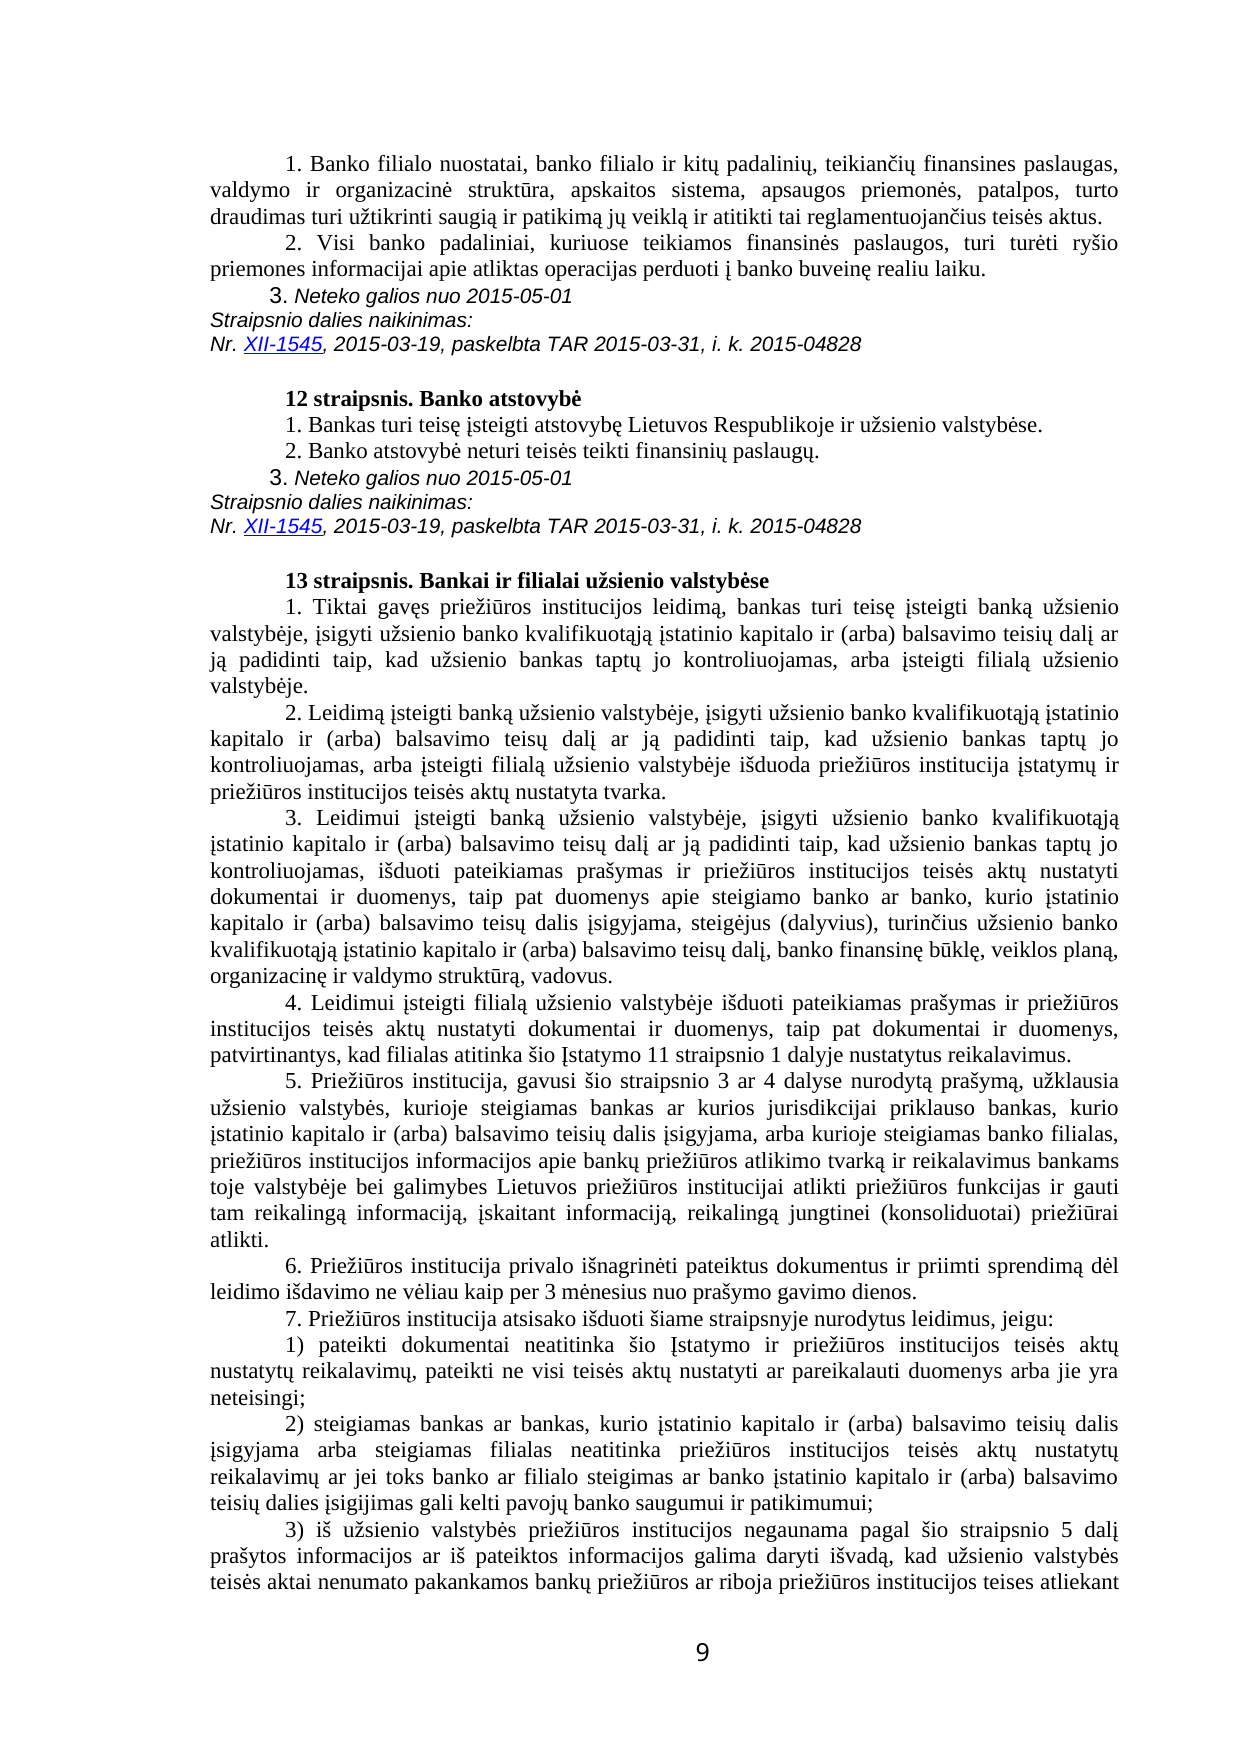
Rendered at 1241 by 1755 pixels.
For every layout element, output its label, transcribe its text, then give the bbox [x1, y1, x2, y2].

text 1) pateikti dokumentai neatitinka šio Įstatymo ir priežiūros institucijos teisės aktų nustatytų reikalavimų, pateikti ne visi teisės aktų nustatyti ar pareikalauti duomenys arba jie yra neteisingi; [210, 1331, 1120, 1410]
text 3. Neteko galios nuo 2015-05-01 [210, 464, 1120, 490]
text 2. Visi banko padaliniai, kuriuose teikiamos finansinės paslaugos, turi turėti ryšio priemones informacijai apie atliktas operacijas perduoti į banko buveinę realiu laiku. [210, 229, 1120, 282]
text 1. Tiktai gavęs priežiūros institucijos leidimą, bankas turi teisę įsteigti banką užsienio valstybėje, įsigyti užsienio banko kvalifikuotąją įstatinio kapitalo ir (arba) balsavimo teisių dalį ar ją padidinti taip, kad užsienio bankas taptų jo kontroliuojamas, arba įsteigti filialą užsienio valstybėje. [210, 593, 1120, 699]
text 1. Banko filialo nuostatai, banko filialo ir kitų padalinių, teikiančių finansines paslaugas, valdymo ir organizacinė struktūra, apskaitos sistema, apsaugos priemonės, patalpos, turto draudimas turi užtikrinti saugią ir patikimą jų veiklą ir atitikti tai reglamentuojančius teisės aktus. [210, 150, 1120, 229]
text 5. Priežiūros institucija, gavusi šio straipsnio 3 ar 4 dalyse nurodytą prašymą, užklausia užsienio valstybės, kurioje steigiamas bankas ar kurios jurisdikcijai priklauso bankas, kurio įstatinio kapitalo ir (arba) balsavimo teisių dalis įsigyjama, arba kurioje steigiamas banko filialas, priežiūros institucijos informacijos apie bankų priežiūros atlikimo tvarką ir reikalavimus bankams toje valstybėje bei galimybes Lietuvos priežiūros institucijai atlikti priežiūros funkcijas ir gauti tam reikalingą informaciją, įskaitant informaciją, reikalingą jungtinei (konsoliduotai) priežiūrai atlikti. [210, 1068, 1120, 1252]
text 2) steigiamas bankas ar bankas, kurio įstatinio kapitalo ir (arba) balsavimo teisių dalis įsigyjama arba steigiamas filialas neatitinka priežiūros institucijos teisės aktų nustatytų reikalavimų ar jei toks banko ar filialo steigimas ar banko įstatinio kapitalo ir (arba) balsavimo teisių dalies įsigijimas gali kelti pavojų banko saugumui ir patikimumui; [210, 1410, 1120, 1516]
text 7. Priežiūros institucija atsisako išduoti šiame straipsnyje nurodytus leidimus, jeigu: [210, 1305, 1120, 1331]
text Nr. XII-1545, 2015-03-19, paskelbta TAR 2015-03-31, i. k. 2015-04828 [210, 514, 1120, 538]
text 4. Leidimui įsteigti filialą užsienio valstybėje išduoti pateikiamas prašymas ir priežiūros institucijos teisės aktų nustatyti dokumentai ir duomenys, taip pat dokumentai ir duomenys, patvirtinantys, kad filialas atitinka šio Įstatymo 11 straipsnio 1 dalyje nustatytus reikalavimus. [210, 988, 1120, 1068]
text 6. Priežiūros institucija privalo išnagrinėti pateiktus dokumentus ir priimti sprendimą dėl leidimo išdavimo ne vėliau kaip per 3 mėnesius nuo prašymo gavimo dienos. [210, 1252, 1120, 1305]
text Straipsnio dalies naikinimas: [210, 490, 1120, 514]
text 3. Neteko galios nuo 2015-05-01 [210, 282, 1120, 308]
text 13 straipsnis. Bankai ir filialai užsienio valstybėse [210, 567, 1120, 593]
text 2. Banko atstovybė neturi teisės teikti finansinių paslaugų. [210, 437, 1120, 464]
text 12 straipsnis. Banko atstovybė [210, 385, 1120, 411]
text 3. Leidimui įsteigti banką užsienio valstybėje, įsigyti užsienio banko kvalifikuotąją įstatinio kapitalo ir (arba) balsavimo teisų dalį ar ją padidinti taip, kad užsienio bankas taptų jo kontroliuojamas, išduoti pateikiamas prašymas ir priežiūros institucijos teisės aktų nustatyti dokumentai ir duomenys, taip pat duomenys apie steigiamo banko ar banko, kurio įstatinio kapitalo ir (arba) balsavimo teisų dalis įsigyjama, steigėjus (dalyvius), turinčius užsienio banko kvalifikuotąją įstatinio kapitalo ir (arba) balsavimo teisų dalį, banko finansinę būklę, veiklos planą, organizacinę ir valdymo struktūrą, vadovus. [210, 804, 1120, 988]
text Straipsnio dalies naikinimas: [210, 308, 1120, 332]
text 2. Leidimą įsteigti banką užsienio valstybėje, įsigyti užsienio banko kvalifikuotąją įstatinio kapitalo ir (arba) balsavimo teisų dalį ar ją padidinti taip, kad užsienio bankas taptų jo kontroliuojamas, arba įsteigti filialą užsienio valstybėje išduoda priežiūros institucija įstatymų ir priežiūros institucijos teisės aktų nustatyta tvarka. [210, 699, 1120, 804]
text 3) iš užsienio valstybės priežiūros institucijos negaunama pagal šio straipsnio 5 dalį prašytos informacijos ar iš pateiktos informacijos galima daryti išvadą, kad užsienio valstybės teisės aktai nenumato pakankamos bankų priežiūros ar riboja priežiūros institucijos teises atliekant [210, 1516, 1120, 1595]
text 1. Bankas turi teisę įsteigti atstovybę Lietuvos Respublikoje ir užsienio valstybėse. [210, 411, 1120, 437]
text Nr. XII-1545, 2015-03-19, paskelbta TAR 2015-03-31, i. k. 2015-04828 [210, 332, 1120, 356]
